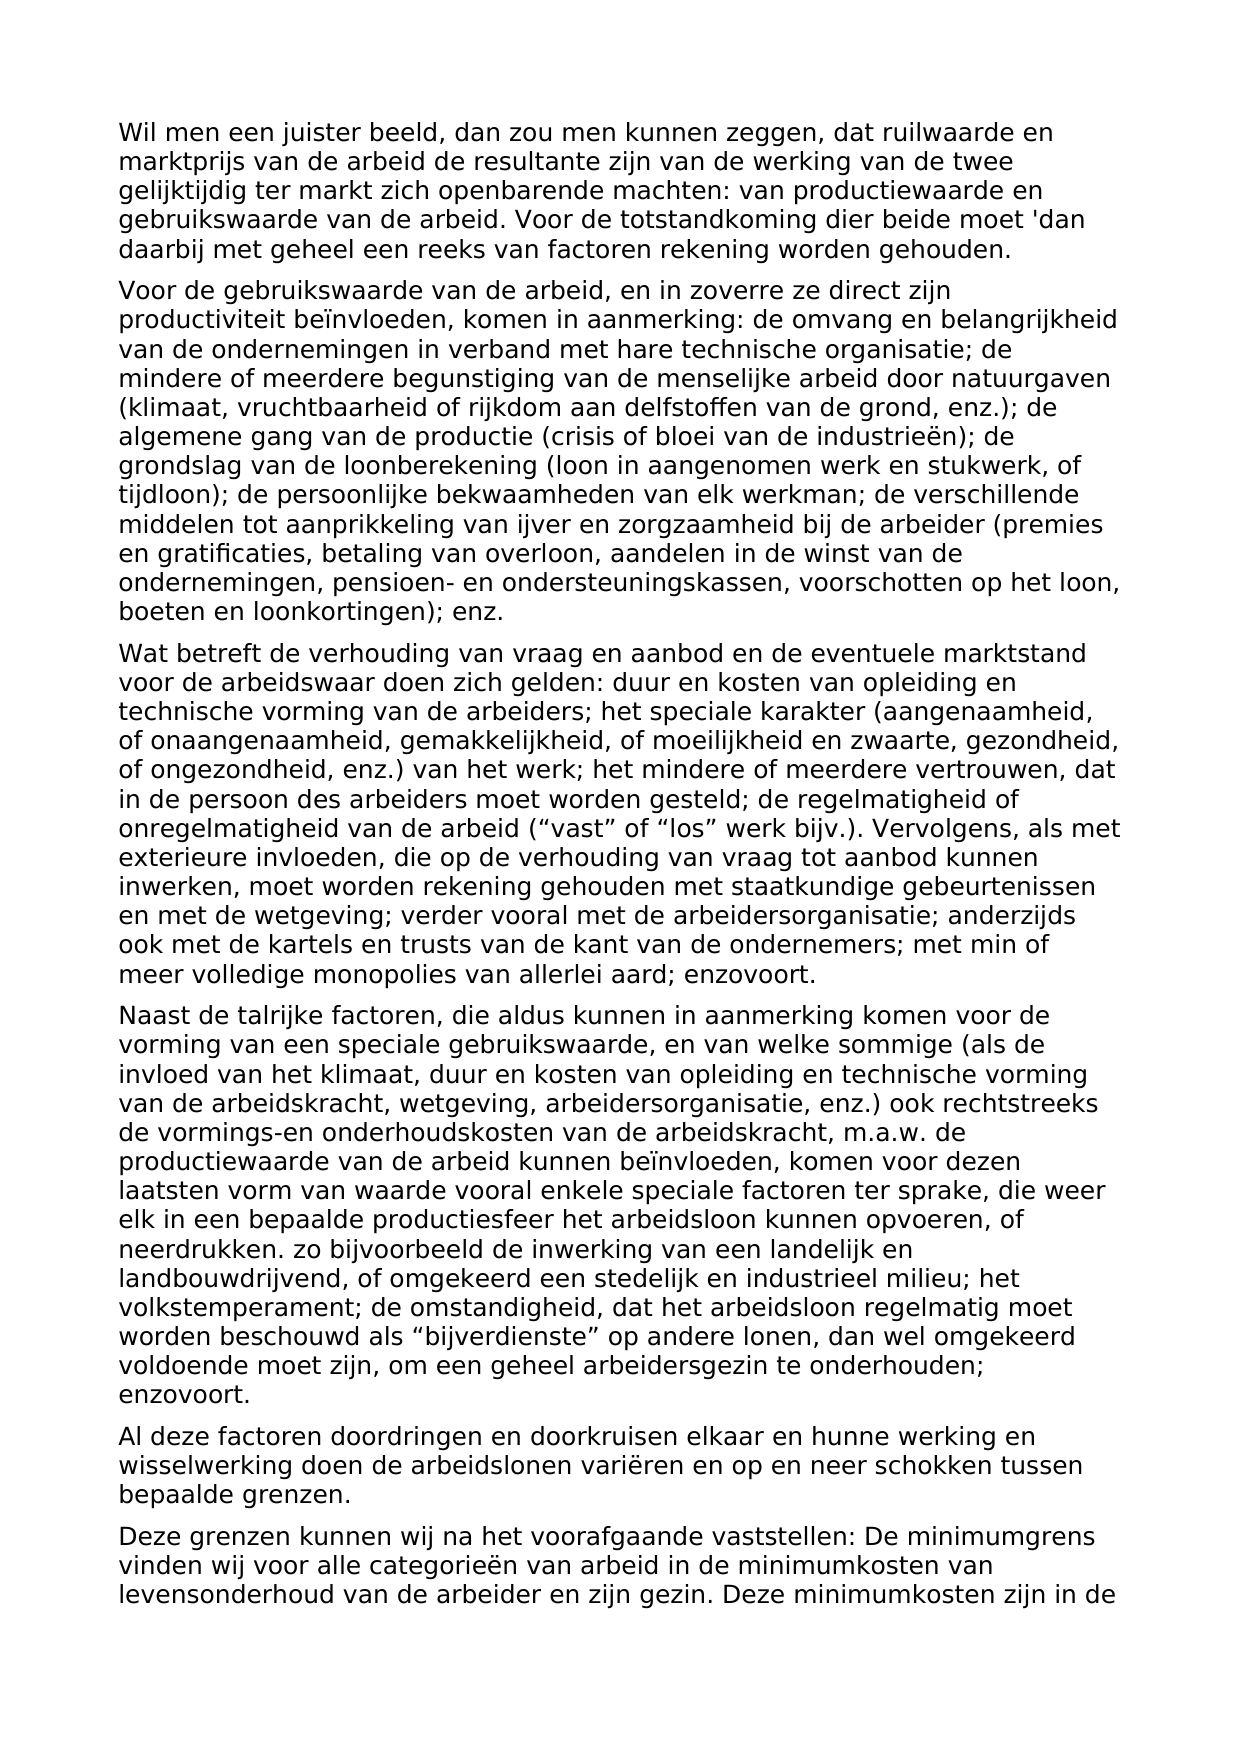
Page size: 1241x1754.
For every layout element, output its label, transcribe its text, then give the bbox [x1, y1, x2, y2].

text Al deze factoren doordringen en doorkruisen elkaar en hunne werking en wisselwerking doen de arbeidslonen variëren en op en neer schokken tussen bepaalde grenzen. [118, 1422, 1122, 1510]
text Naast de talrijke factoren, die aldus kunnen in aanmerking komen voor de vorming van een speciale gebruikswaarde, en van welke sommige (als de invloed van het klimaat, duur en kosten van opleiding en technische vorming van de arbeidskracht, wetgeving, arbeidersorganisatie, enz.) ook rechtstreeks de vormings-en onderhoudskosten van de arbeidskracht, m.a.w. de productiewaarde van de arbeid kunnen beïnvloeden, komen voor dezen laatsten vorm van waarde vooral enkele speciale factoren ter sprake, die weer elk in een bepaalde productiesfeer het arbeidsloon kunnen opvoeren, of neerdrukken. zo bijvoorbeeld de inwerking van een landelijk en landbouwdrijvend, of omgekeerd een stedelijk en industrieel milieu; het volkstemperament; de omstandigheid, dat het arbeidsloon regelmatig moet worden beschouwd als “bijverdienste” op andere lonen, dan wel omgekeerd voldoende moet zijn, om een geheel arbeidersgezin te onderhouden; enzovoort. [118, 1001, 1122, 1410]
text Wil men een juister beeld, dan zou men kunnen zeggen, dat ruilwaarde en marktprijs van de arbeid de resultante zijn van de werking van de twee gelijktijdig ter markt zich openbarende machten: van productiewaarde en gebruikswaarde van de arbeid. Voor de totstandkoming dier beide moet 'dan daarbij met geheel een reeks van factoren rekening worden gehouden. [118, 118, 1122, 264]
text Wat betreft de verhouding van vraag en aanbod en de eventuele marktstand voor de arbeidswaar doen zich gelden: duur en kosten van opleiding en technische vorming van de arbeiders; het speciale karakter (aangenaamheid, of onaangenaamheid, gemakkelijkheid, of moeilijkheid en zwaarte, gezondheid, of ongezondheid, enz.) van het werk; het mindere of meerdere vertrouwen, dat in de persoon des arbeiders moet worden gesteld; de regelmatigheid of onregelmatigheid van de arbeid (“vast” of “los” werk bijv.). Vervolgens, als met exterieure invloeden, die op de verhouding van vraag tot aanbod kunnen inwerken, moet worden rekening gehouden met staatkundige gebeurtenissen en met de wetgeving; verder vooral met de arbeidersorganisatie; anderzijds ook met de kartels en trusts van de kant van de ondernemers; met min of meer volledige monopolies van allerlei aard; enzovoort. [118, 639, 1122, 989]
text Deze grenzen kunnen wij na het voorafgaande vaststellen: De minimumgrens vinden wij voor alle categorieën van arbeid in de minimumkosten van levensonderhoud van de arbeider en zijn gezin. Deze minimumkosten zijn in de [118, 1522, 1122, 1610]
text Voor de gebruikswaarde van de arbeid, en in zoverre ze direct zijn productiviteit beïnvloeden, komen in aanmerking: de omvang en belangrijkheid van de ondernemingen in verband met hare technische organisatie; de mindere of meerdere begunstiging van de menselijke arbeid door natuurgaven (klimaat, vruchtbaarheid of rijkdom aan delfstoffen van de grond, enz.); de algemene gang van de productie (crisis of bloei van de industrieën); de grondslag van de loonberekening (loon in aangenomen werk en stukwerk, of tijdloon); de persoonlijke bekwaamheden van elk werkman; de verschillende middelen tot aanprikkeling van ijver en zorgzaamheid bij de arbeider (premies en gratificaties, betaling van overloon, aandelen in de winst van de ondernemingen, pensioen- en ondersteuningskassen, voorschotten op het loon, boeten en loonkortingen); enz. [118, 276, 1122, 626]
